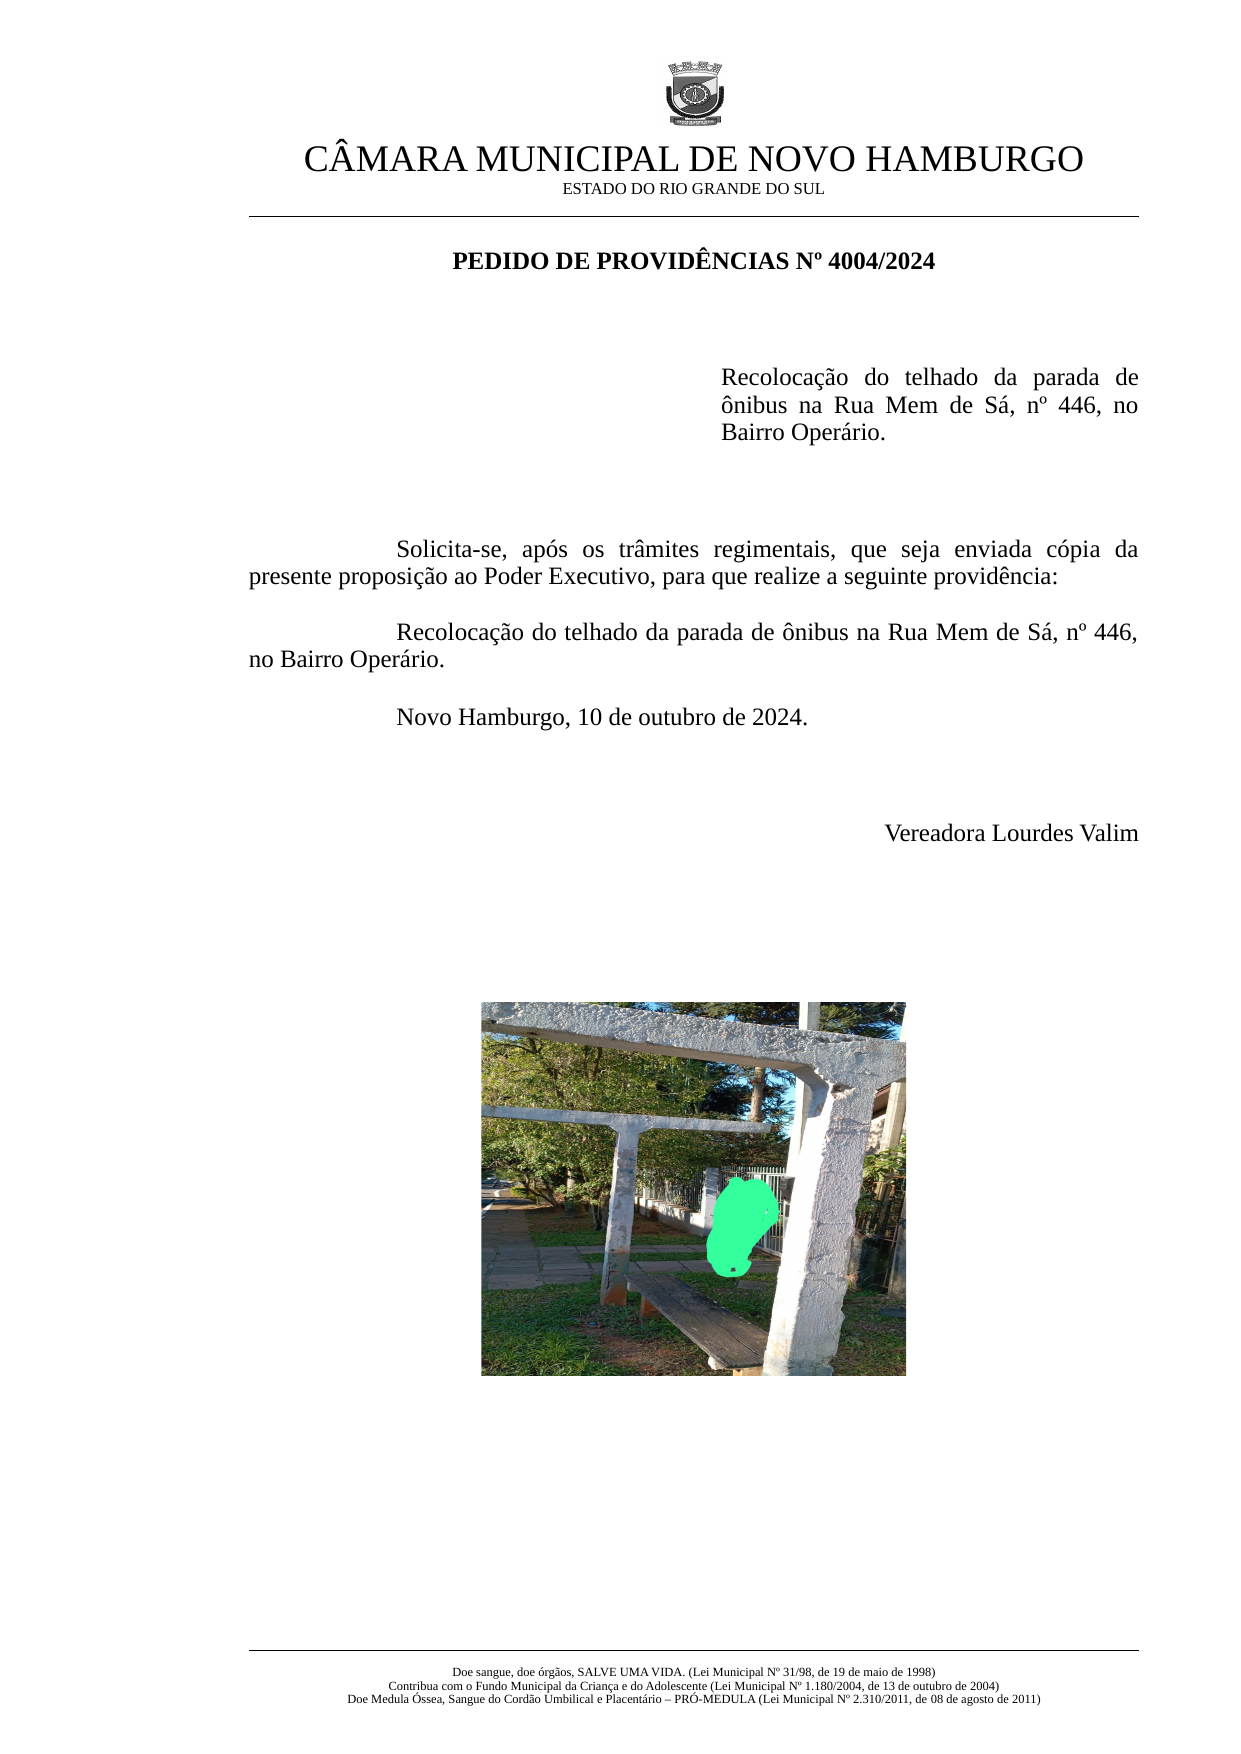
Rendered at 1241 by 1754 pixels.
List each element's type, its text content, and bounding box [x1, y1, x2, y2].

list Recolocação do telhado da parada de ônibus na Rua Mem de Sá, nº 446, no Bairro Operário. [248, 618, 1139, 673]
picture [481, 1002, 907, 1376]
text Novo Hamburgo, 10 de outubro de 2024. [248, 703, 1139, 730]
text Vereadora Lourdes Valim [248, 819, 1139, 847]
text Solicita-se, após os trâmites regimentais, que seja enviada cópia da presente proposição ao Poder Executivo, para que realize a seguinte providência: [248, 535, 1139, 590]
list Recolocação do telhado da parada de ônibus na Rua Mem de Sá, nº 446, no Bairro Operário. [685, 363, 1139, 446]
text PEDIDO DE PROVIDÊNCIAS Nº 4004/2024 [248, 247, 1139, 274]
